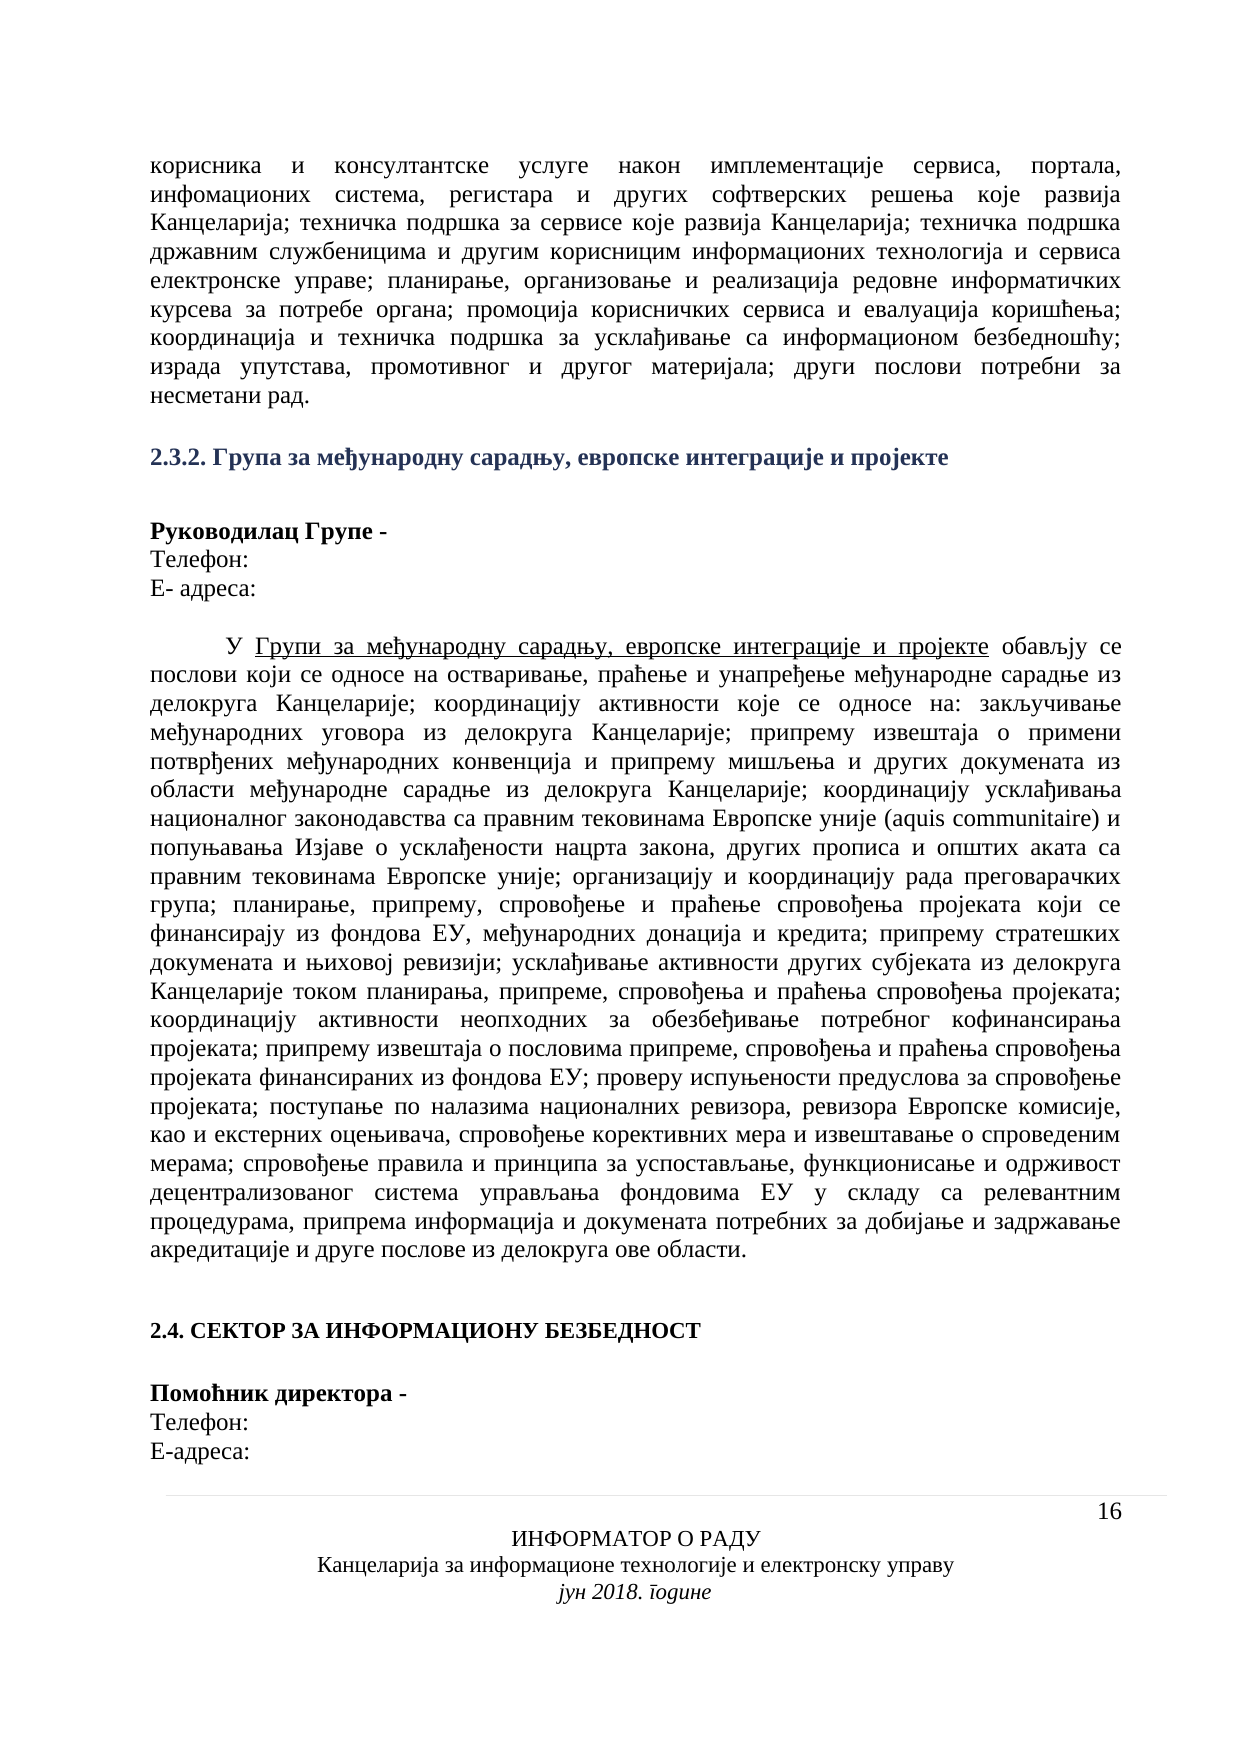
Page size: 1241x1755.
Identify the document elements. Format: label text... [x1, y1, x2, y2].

text корисника и консултантске услуге након имплементације сервиса, портала, инфомационих система, регистара и других софтверских решења које развија Канцеларија; техничка подршка за сервисе које развија Канцеларија; техничка подршка државним службеницима и другим корисницим информационих технологија и сервиса електронске управе; планирање, организовање и реализација редовне информатичких курсева за потребе органа; промоција корисничких сервиса и евалуација коришћења; координација и техничка подршка за усклађивање са информационом безбедношћу; израда упутстава, промотивног и другог материјала; други послови потребни за несметани рад. [150, 150, 1122, 409]
subtitle 2.3.2. Група за међународну сарадњу, европске интеграције и пројекте [150, 442, 1122, 470]
text Руководилац Групе - [150, 516, 1122, 544]
text Е- адреса: [150, 573, 1122, 602]
text Е-адреса: [150, 1436, 1122, 1465]
text Телефон: [150, 544, 1122, 573]
text Телефон: [150, 1407, 1122, 1436]
subtitle 2.4. СЕКТОР ЗА ИНФОРМАЦИОНУ БЕЗБЕДНОСТ [150, 1317, 1122, 1343]
text У Групи за међународну сарадњу, европске интеграције и пројекте обављју се послови који се односе на оствaривање, праћење и унапређење међународне сарадње из делокруга Канцеларије; координацију активности које се односе на: закључивање међународних уговора из делокруга Канцеларије; припрему извештаја о примени потврђених међународних конвенција и припрему мишљења и других докумената из области међународне сарадње из делокруга Канцеларије; координацију усклађивања националног законодавства са правним тековинама Европске уније (aquis communitaire) и попуњавања Изјаве о усклађености нацрта закона, других прописа и општих аката са правним тековинама Европске уније; организацију и координацију рада преговарачких група; планирање, припрему, спровођење и праћење спровођења пројеката који се финансирају из фондова ЕУ, међународних донација и кредита; припрему стратешких докумената и њиховој ревизији; усклађивање активности других субјеката из делокруга Канцеларије током планирања, припреме, спровођења и праћења спровођења пројеката; координацију активности неопходних за обезбеђивање потребног кофинансирања пројеката; припрему извештаја о пословима припреме, спровођења и праћења спровођења пројеката финансираних из фондова ЕУ; проверу испуњености предуслова за спровођење пројеката; поступање по налазима националних ревизора, ревизора Европске комисије, као и екстерних оцењивача, спровођење корективних мера и извештавање о спроведеним мерама; спровођење правила и принципа за успостављање, функционисање и одрживост децентрализованог система управљања фондовима ЕУ у складу са релевантним процедурама, припрема информација и докумената потребних за добијање и задржавање акредитације и друге послове из делокруга ове области. [150, 631, 1122, 1263]
text Помоћник директора - [150, 1378, 1122, 1407]
